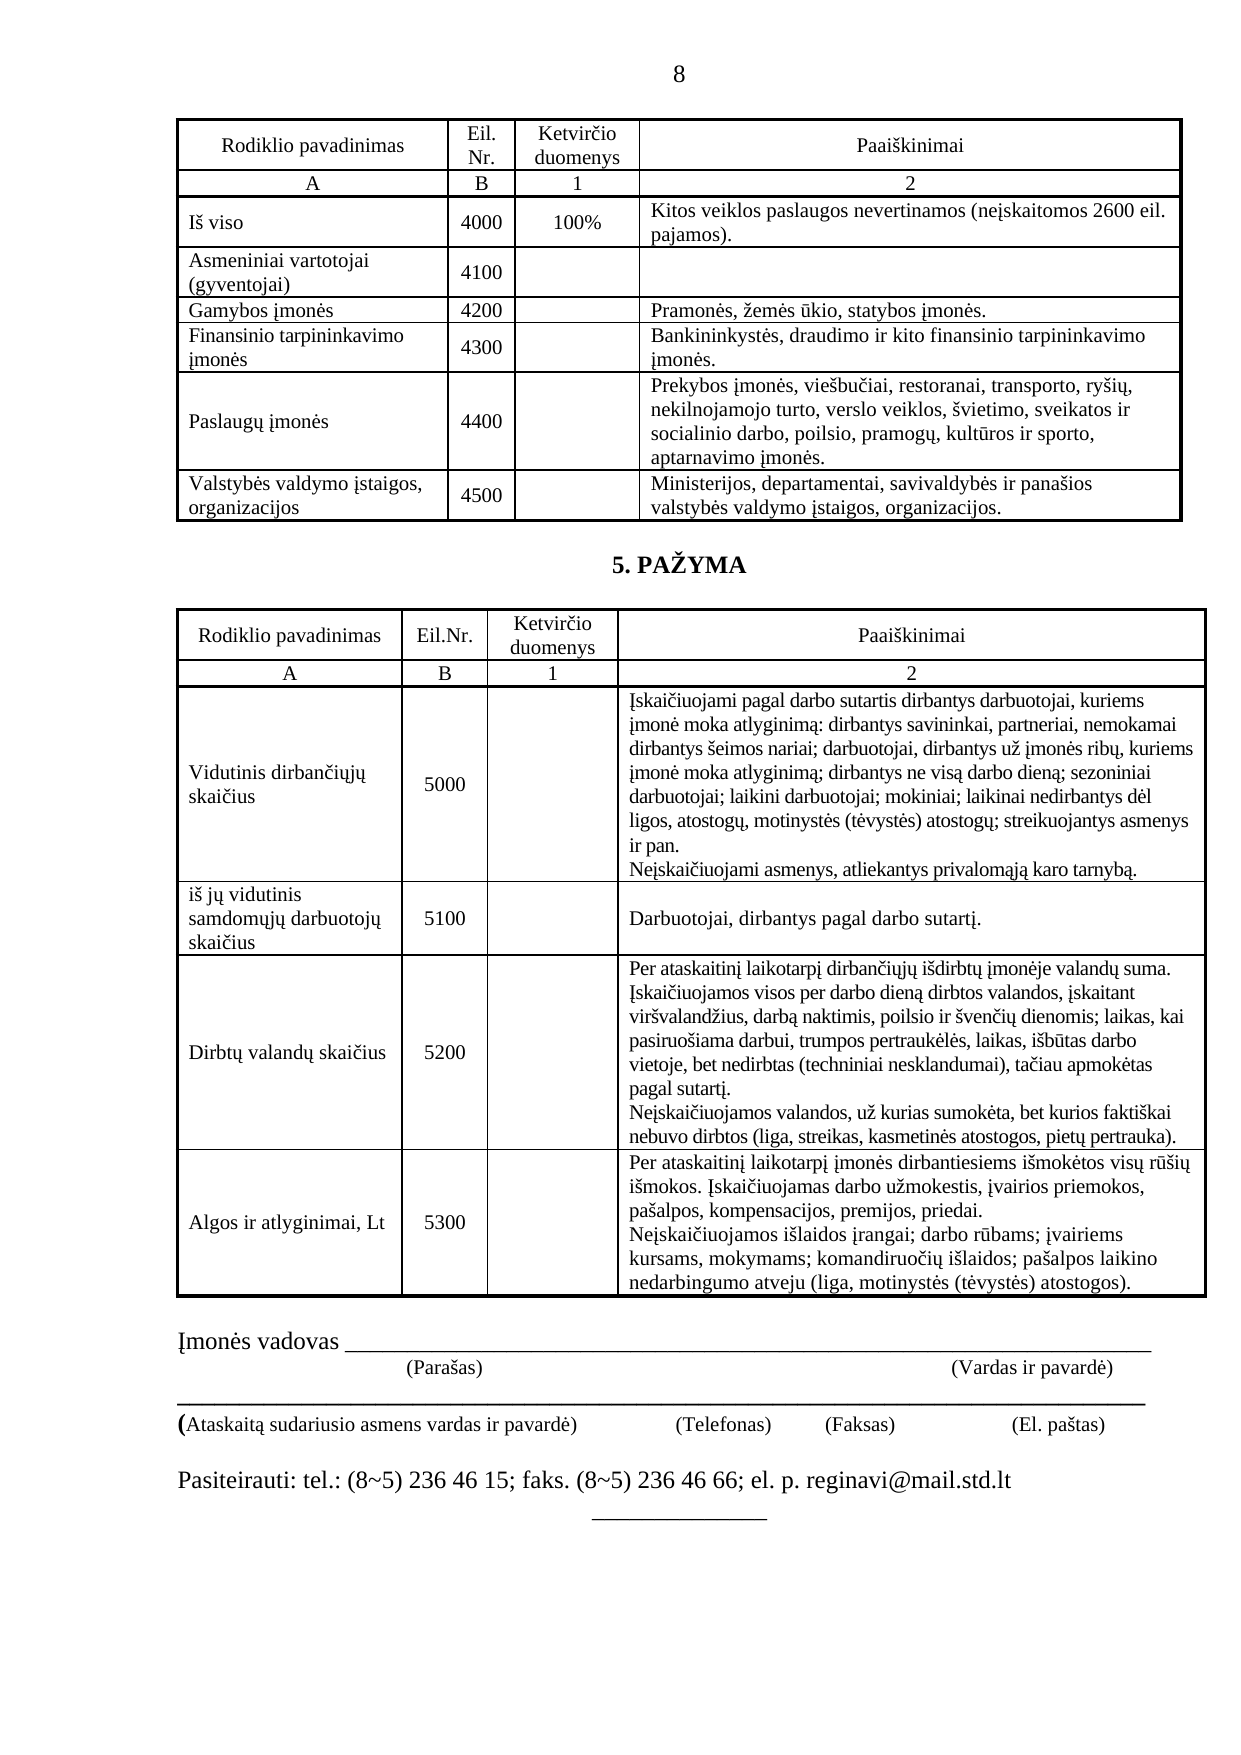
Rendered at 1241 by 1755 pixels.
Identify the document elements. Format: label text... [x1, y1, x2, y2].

table_header Rodiklio pavadinimas [179, 611, 401, 659]
table_cell 5100 [403, 882, 487, 954]
table_cell Prekybos įmonės, viešbučiai, restoranai, transporto, ryšių, nekilnojamojo turto, verslo veiklos, švietimo, sveikatos ir socialinio darbo, poilsio, pramogų, kultūros ir sporto, aptarnavimo įmonės. [640, 373, 1179, 469]
table_cell 100% [516, 198, 639, 246]
table_cell Dirbtų valandų skaičius [179, 956, 401, 1148]
table_cell Pramonės, žemės ūkio, statybos įmonės. [640, 298, 1179, 322]
table_cell [488, 956, 617, 1148]
table_cell 5000 [403, 688, 487, 881]
table_cell Darbuotojai, dirbantys pagal darbo sutartį. [619, 882, 1204, 954]
table_cell 1 [488, 661, 617, 685]
table_cell Ministerijos, departamentai, savivaldybės ir panašios valstybės valdymo įstaigos, organizacijos. [640, 471, 1179, 519]
table_cell [516, 298, 639, 322]
table_cell Gamybos įmonės [179, 298, 447, 322]
text Įmonės vadovas [177, 1326, 1181, 1355]
table_cell [516, 323, 639, 371]
table_cell 5300 [403, 1150, 487, 1294]
table_cell Finansinio tarpininkavimo įmonės [179, 323, 447, 371]
table_header Paaiškinimai [619, 611, 1204, 659]
table_cell [640, 248, 1179, 296]
table_cell Iš viso [179, 198, 447, 246]
text pasiteirauti: tel.: (8~5) 236 46 15; faks. (8~5) 236 46 66; el. p. reginavi@mail.std.lt [177, 1465, 1181, 1494]
table_cell iš jų vidutinis samdomųjų darbuotojų skaičius [179, 882, 401, 954]
text 5. PAŽYMA [177, 551, 1181, 579]
table_header Eil.Nr. [403, 611, 487, 659]
table_cell B [403, 661, 487, 685]
table_cell Vidutinis dirbančiųjų skaičius [179, 688, 401, 881]
table_cell B [449, 171, 514, 195]
table_cell [488, 1150, 617, 1294]
table_cell [488, 688, 617, 881]
table_cell 1 [516, 171, 639, 195]
table_header Ketvirčio duomenys [488, 611, 617, 659]
table_cell [516, 248, 639, 296]
table_cell 4200 [449, 298, 514, 322]
table_cell Kitos veiklos paslaugos nevertinamos (neįskaitomos 2600 eil. pajamos). [640, 198, 1179, 246]
table_header Paaiškinimai [640, 121, 1179, 169]
table_cell 2 [640, 171, 1179, 195]
table_cell 4400 [449, 373, 514, 469]
table_header Eil. Nr. [449, 121, 514, 169]
table_cell Valstybės valdymo įstaigos, organizacijos [179, 471, 447, 519]
table_cell 5200 [403, 956, 487, 1148]
table_cell A [179, 171, 447, 195]
table_cell Įskaičiuojami pagal darbo sutartis dirbantys darbuotojai, kuriems įmonė moka atlyginimą: dirbantys savininkai, partneriai, nemokamai dirbantys šeimos nariai; darbuotojai, dirbantys už įmonės ribų, kuriems įmonė moka atlyginimą; dirbantys ne visą darbo dieną; sezoniniai darbuotojai; laikini darbuotojai; mokiniai; laikinai nedirbantys dėl ligos, atostogų, motinystės (tėvystės) atostogų; streikuojantys asmenys ir pan. Neįskaičiuojami asmenys, atliekantys privalomąją karo tarnybą. [619, 688, 1204, 881]
table_header Ketvirčio duomenys [516, 121, 639, 169]
table_cell [516, 471, 639, 519]
table_cell 4300 [449, 323, 514, 371]
table_cell Paslaugų įmonės [179, 373, 447, 469]
table_cell [516, 373, 639, 469]
table_cell 4000 [449, 198, 514, 246]
table_header Rodiklio pavadinimas [179, 121, 447, 169]
table_cell Per ataskaitinį laikotarpį dirbančiųjų išdirbtų įmonėje valandų suma. Įskaičiuojamos visos per darbo dieną dirbtos valandos, įskaitant viršvalandžius, darbą naktimis, poilsio ir švenčių dienomis; laikas, kai pasiruošiama darbui, trumpos pertraukėlės, laikas, išbūtas darbo vietoje, bet nedirbtas (techniniai nesklandumai), tačiau apmokėtas pagal sutartį. Neįskaičiuojamos valandos, už kurias sumokėta, bet kurios faktiškai nebuvo dirbtos (liga, streikas, kasmetinės atostogos, pietų pertrauka). [619, 956, 1204, 1148]
table_cell [488, 882, 617, 954]
table_cell Algos ir atlyginimai, Lt [179, 1150, 401, 1294]
text (Ataskaitą sudariusio asmens vardas ir pavardė) (Telefonas) (Faksas) (El. paštas) [177, 1408, 1181, 1437]
table_cell Bankininkystės, draudimo ir kito finansinio tarpininkavimo įmonės. [640, 323, 1179, 371]
table_cell Per ataskaitinį laikotarpį įmonės dirbantiesiems išmokėtos visų rūšių išmokos. Įskaičiuojamas darbo užmokestis, įvairios priemokos, pašalpos, kompensacijos, premijos, priedai. Neįskaičiuojamos išlaidos įrangai; darbo rūbams; įvairiems kursams, mokymams; komandiruočių išlaidos; pašalpos laikino nedarbingumo atveju (liga, motinystės (tėvystės) atostogos). [619, 1150, 1204, 1294]
table_cell 4100 [449, 248, 514, 296]
table_cell 4500 [449, 471, 514, 519]
text (Parašas) (Vardas ir pavardė) [177, 1355, 1181, 1379]
table_cell Asmeniniai vartotojai (gyventojai) [179, 248, 447, 296]
table_cell A [179, 661, 401, 685]
text ______________ [177, 1494, 1181, 1523]
table_cell 2 [619, 661, 1204, 685]
